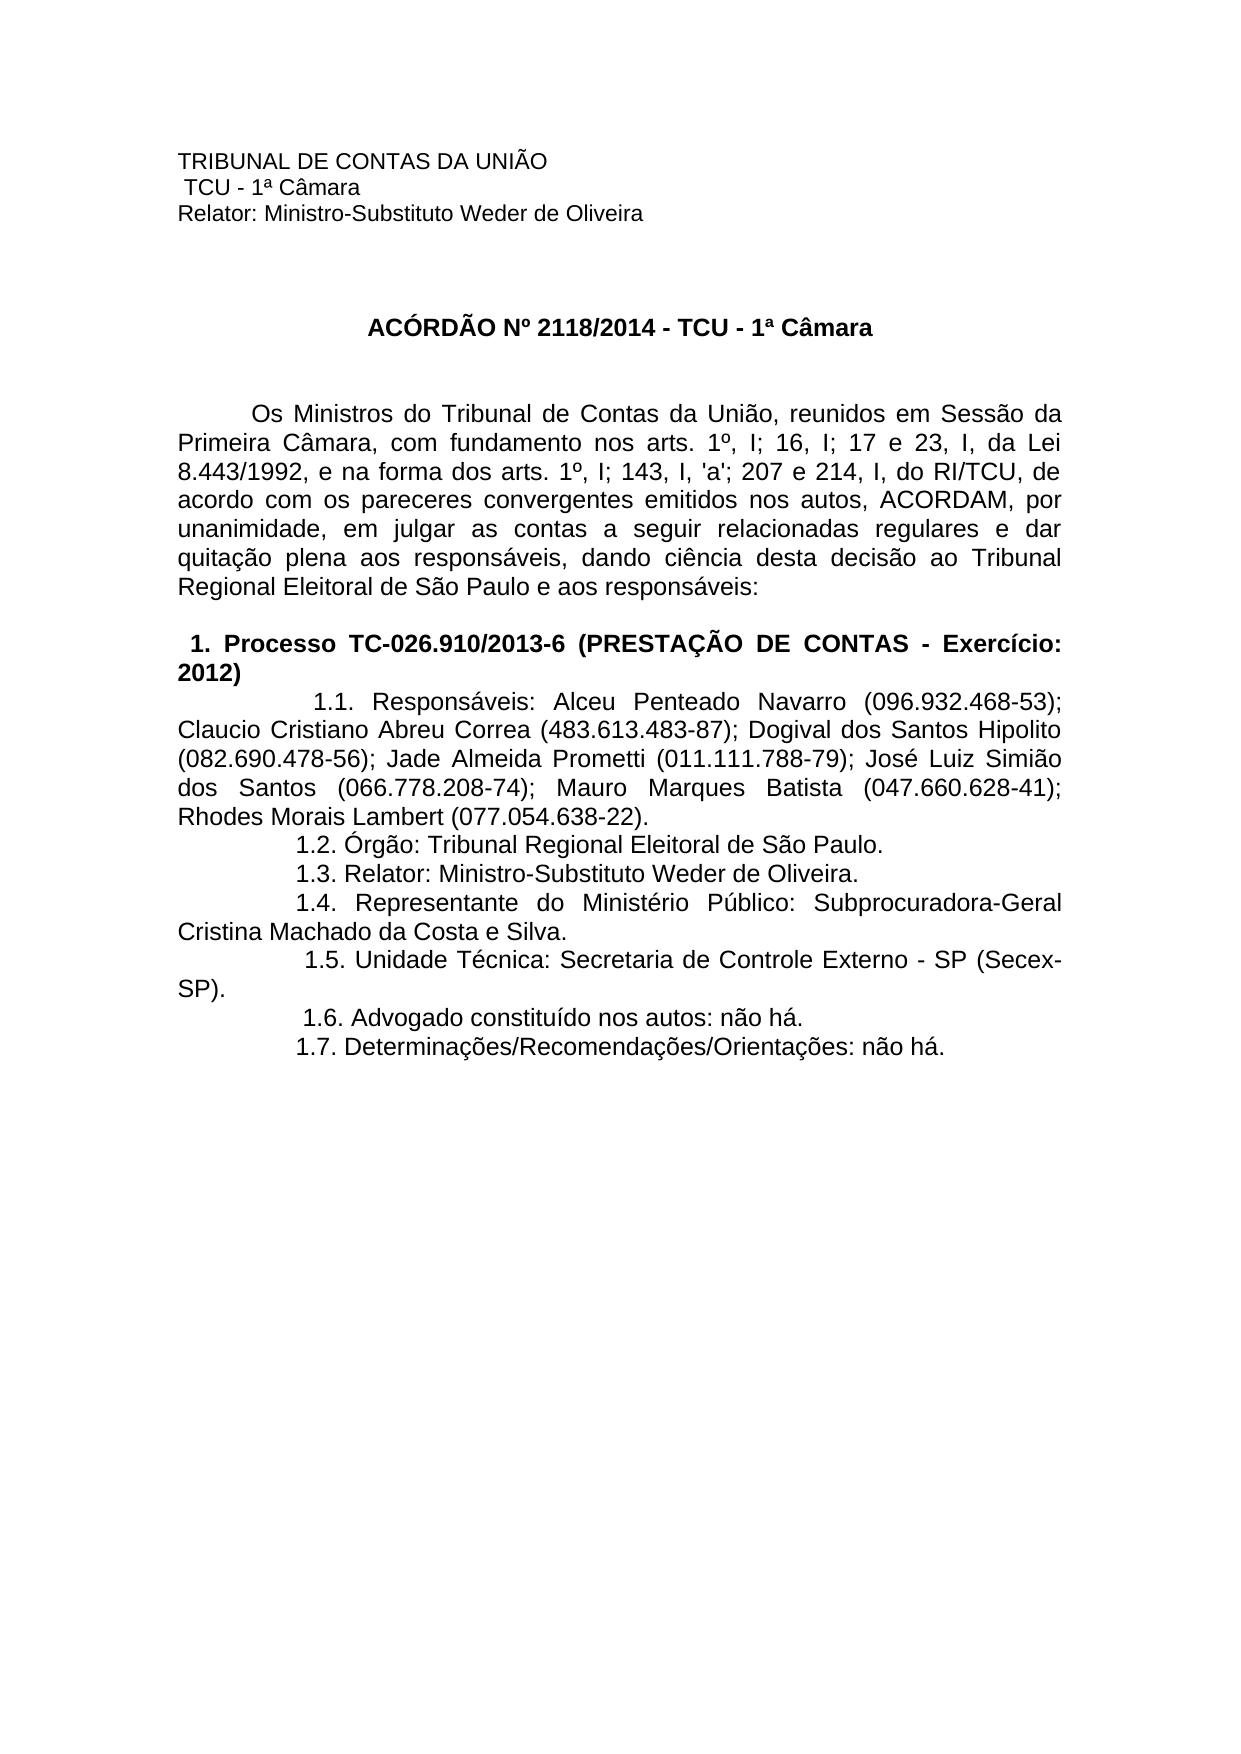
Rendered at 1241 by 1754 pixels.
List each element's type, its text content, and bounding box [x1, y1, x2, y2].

text ACÓRDÃO Nº 2118/2014 - TCU - 1ª Câmara [177, 313, 1063, 342]
text 1.7. Determinações/Recomendações/Orientações: não há. [177, 1032, 1063, 1060]
text Relator: Ministro-Substituto Weder de Oliveira [177, 200, 1063, 227]
text TRIBUNAL DE CONTAS DA UNIÃO [177, 148, 1063, 174]
text 1.4. Representante do Ministério Público: Subprocuradora-Geral Cristina Machado da Costa e Silva. [177, 888, 1063, 945]
text 1. Processo TC-026.910/2013-6 (PRESTAÇÃO DE CONTAS - Exercício: 2012) [177, 629, 1063, 687]
text 1.5. Unidade Técnica: Secretaria de Controle Externo - SP (Secex-SP). [177, 945, 1063, 1003]
text 1.1. Responsáveis: Alceu Penteado Navarro (096.932.468-53); Claucio Cristiano Abreu Correa (483.613.483-87); Dogival dos Santos Hipolito (082.690.478-56); Jade Almeida Prometti (011.111.788-79); José Luiz Simião dos Santos (066.778.208-74); Mauro Marques Batista (047.660.628-41); Rhodes Morais Lambert (077.054.638-22). [177, 687, 1063, 830]
text 1.3. Relator: Ministro-Substituto Weder de Oliveira. [177, 859, 1063, 888]
text TCU - 1ª Câmara [177, 174, 1063, 200]
text 1.2. Órgão: Tribunal Regional Eleitoral de São Paulo. [177, 830, 1063, 859]
text Os Ministros do Tribunal de Contas da União, reunidos em Sessão da Primeira Câmara, com fundamento nos arts. 1º, I; 16, I; 17 e 23, I, da Lei 8.443/1992, e na forma dos arts. 1º, I; 143, I, 'a'; 207 e 214, I, do RI/TCU, de acordo com os pareceres convergentes emitidos nos autos, ACORDAM, por unanimidade, em julgar as contas a seguir relacionadas regulares e dar quitação plena aos responsáveis, dando ciência desta decisão ao Tribunal Regional Eleitoral de São Paulo e aos responsáveis: [177, 399, 1063, 600]
text 1.6. Advogado constituído nos autos: não há. [177, 1003, 1063, 1032]
